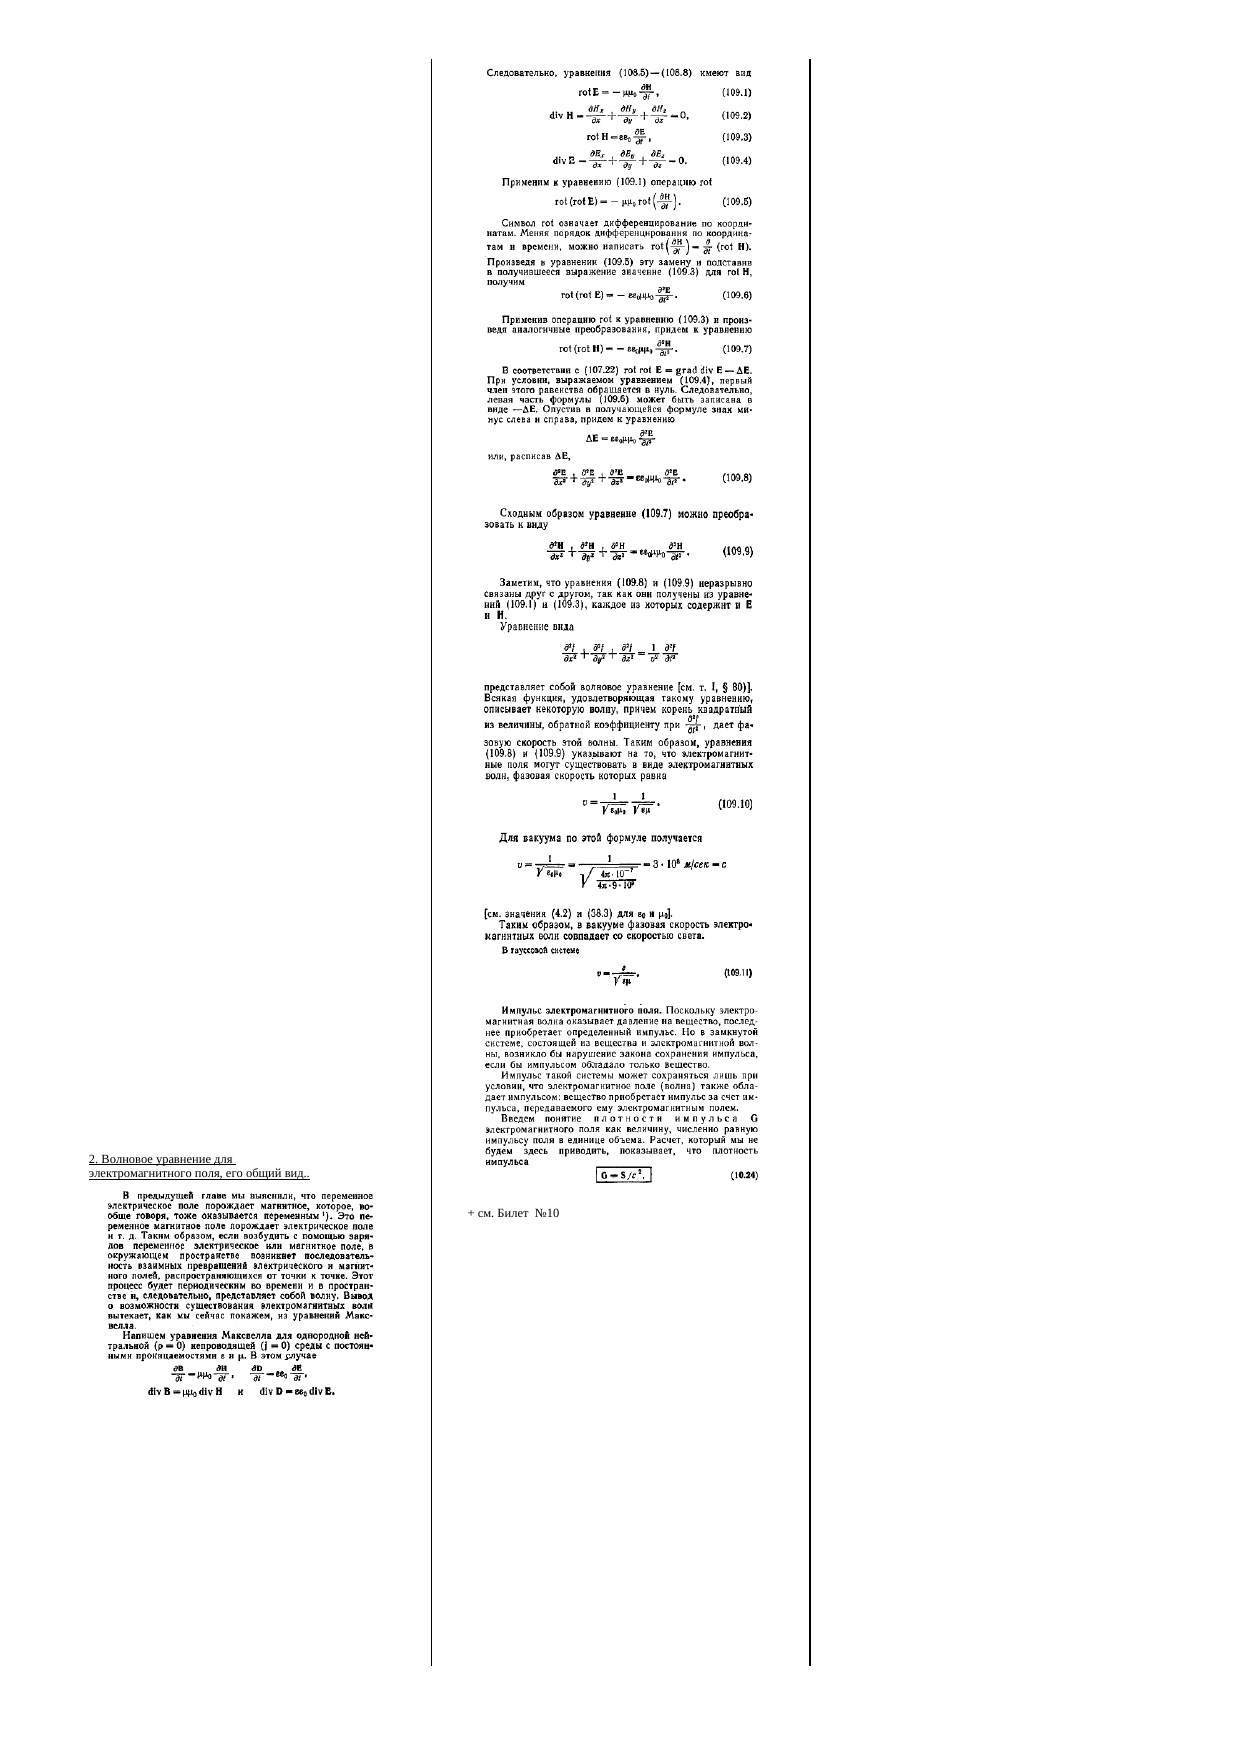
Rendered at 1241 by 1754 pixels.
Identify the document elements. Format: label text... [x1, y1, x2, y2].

picture [103, 1187, 375, 1399]
picture [482, 66, 754, 491]
text 2. Волновое уравнение для электромагнитного поля, его общий вид.. [89, 1152, 337, 1180]
text + см. Билет №10 [467, 1206, 716, 1220]
picture [482, 505, 754, 989]
